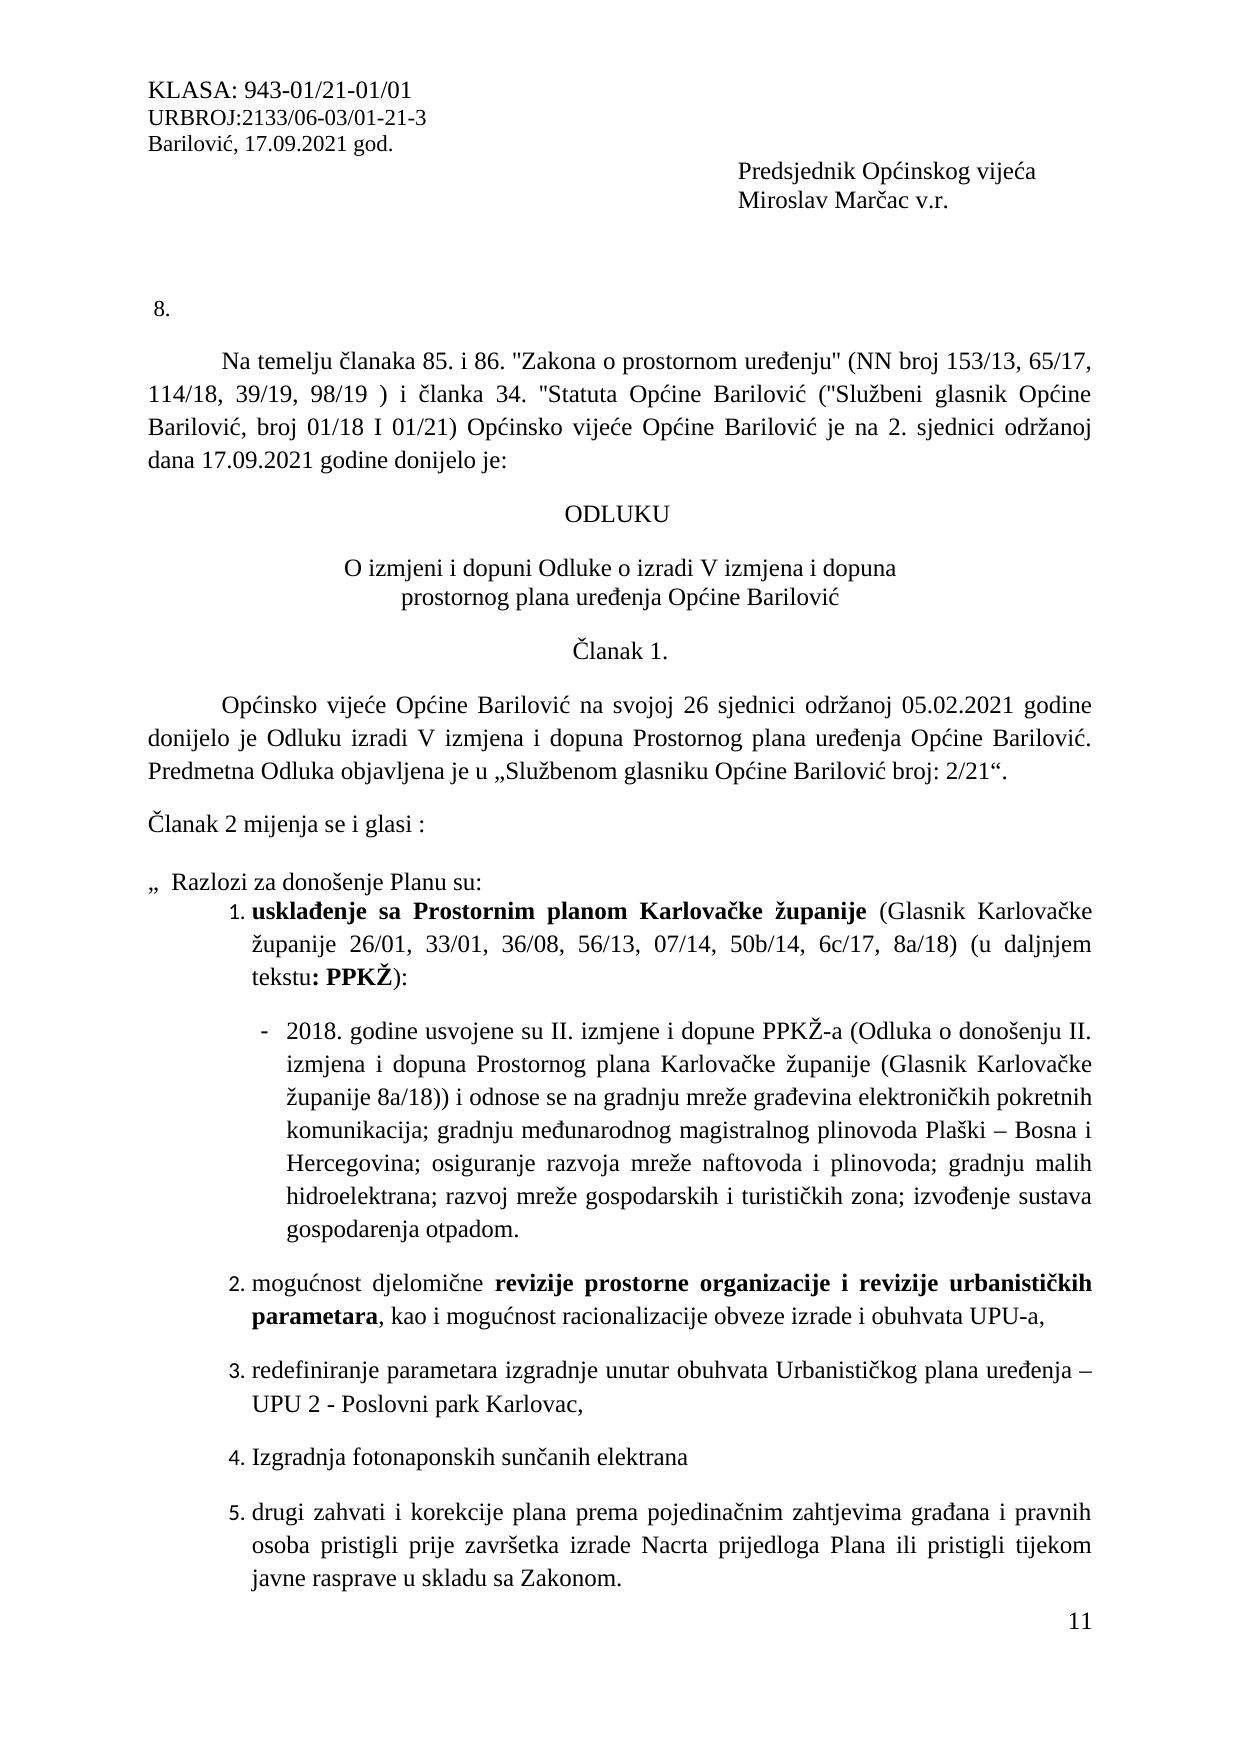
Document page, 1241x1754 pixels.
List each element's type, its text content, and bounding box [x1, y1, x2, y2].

text Članak 1. [148, 636, 1093, 664]
list Izgradnja fotonaponskih sunčanih elektrana [228, 1442, 1093, 1472]
list mogućnost djelomične revizije prostorne organizacije i revizije urbanističkih parametara, kao i mogućnost racionalizacije obveze izrade i obuhvata UPU-a, [228, 1268, 1093, 1330]
text prostornog plana uređenja Općine Barilović [148, 582, 1093, 611]
text „ Razlozi za donošenje Planu su: [148, 867, 1093, 896]
list redefiniranje parametara izgradnje unutar obuhvata Urbanističkog plana uređenja – UPU 2 - Poslovni park Karlovac, [228, 1355, 1093, 1417]
list usklađenje sa Prostornim planom Karlovačke županije (Glasnik Karlovačke županije 26/01, 33/01, 36/08, 56/13, 07/14, 50b/14, 6c/17, 8a/18) (u daljnjem tekstu: PPKŽ): [228, 896, 1093, 991]
text Na temelju članaka 85. i 86. ''Zakona o prostornom uređenju'' (NN broj 153/13, 65/17, 114/18, 39/19, 98/19 ) i članka 34. ''Statuta Općine Barilović (''Službeni glasnik Općine Barilović, broj 01/18 I 01/21) Općinsko vijeće Općine Barilović je na 2. sjednici održanoj dana 17.09.2021 godine donijelo je: [148, 346, 1093, 474]
text URBROJ:2133/06-03/01-21-3 [148, 104, 1093, 130]
text O izmjeni i dopuni Odluke o izradi V izmjena i dopuna [148, 553, 1093, 582]
list 2018. godine usvojene su II. izmjene i dopune PPKŽ-a (Odluka o donošenju II. izmjena i dopuna Prostornog plana Karlovačke županije (Glasnik Karlovačke županije 8a/18)) i odnose se na gradnju mreže građevina elektroničkih pokretnih komunikacija; gradnju međunarodnog magistralnog plinovoda Plaški – Bosna i Hercegovina; osiguranje razvoja mreže naftovoda i plinovoda; gradnju malih hidroelektrana; razvoj mreže gospodarskih i turističkih zona; izvođenje sustava gospodarenja otpadom. [260, 1016, 1093, 1243]
text KLASA: 943-01/21-01/01 [148, 75, 1093, 104]
text Članak 2 mijenja se i glasi : [148, 809, 1093, 838]
text Miroslav Marčac v.r. [148, 185, 1093, 214]
list drugi zahvati i korekcije plana prema pojedinačnim zahtjevima građana i pravnih osoba pristigli prije završetka izrade Nacrta prijedloga Plana ili pristigli tijekom javne rasprave u skladu sa Zakonom. [228, 1497, 1093, 1592]
text ODLUKU [148, 499, 1093, 528]
text Općinsko vijeće Općine Barilović na svojoj 26 sjednici održanoj 05.02.2021 godine donijelo je Odluku izradi V izmjena i dopuna Prostornog plana uređenja Općine Barilović. Predmetna Odluka objavljena je u „Službenom glasniku Općine Barilović broj: 2/21“. [148, 690, 1093, 784]
text 8. [148, 295, 1093, 322]
text Barilović, 17.09.2021 god. [148, 130, 1093, 156]
text Predsjednik Općinskog vijeća [148, 156, 1093, 185]
